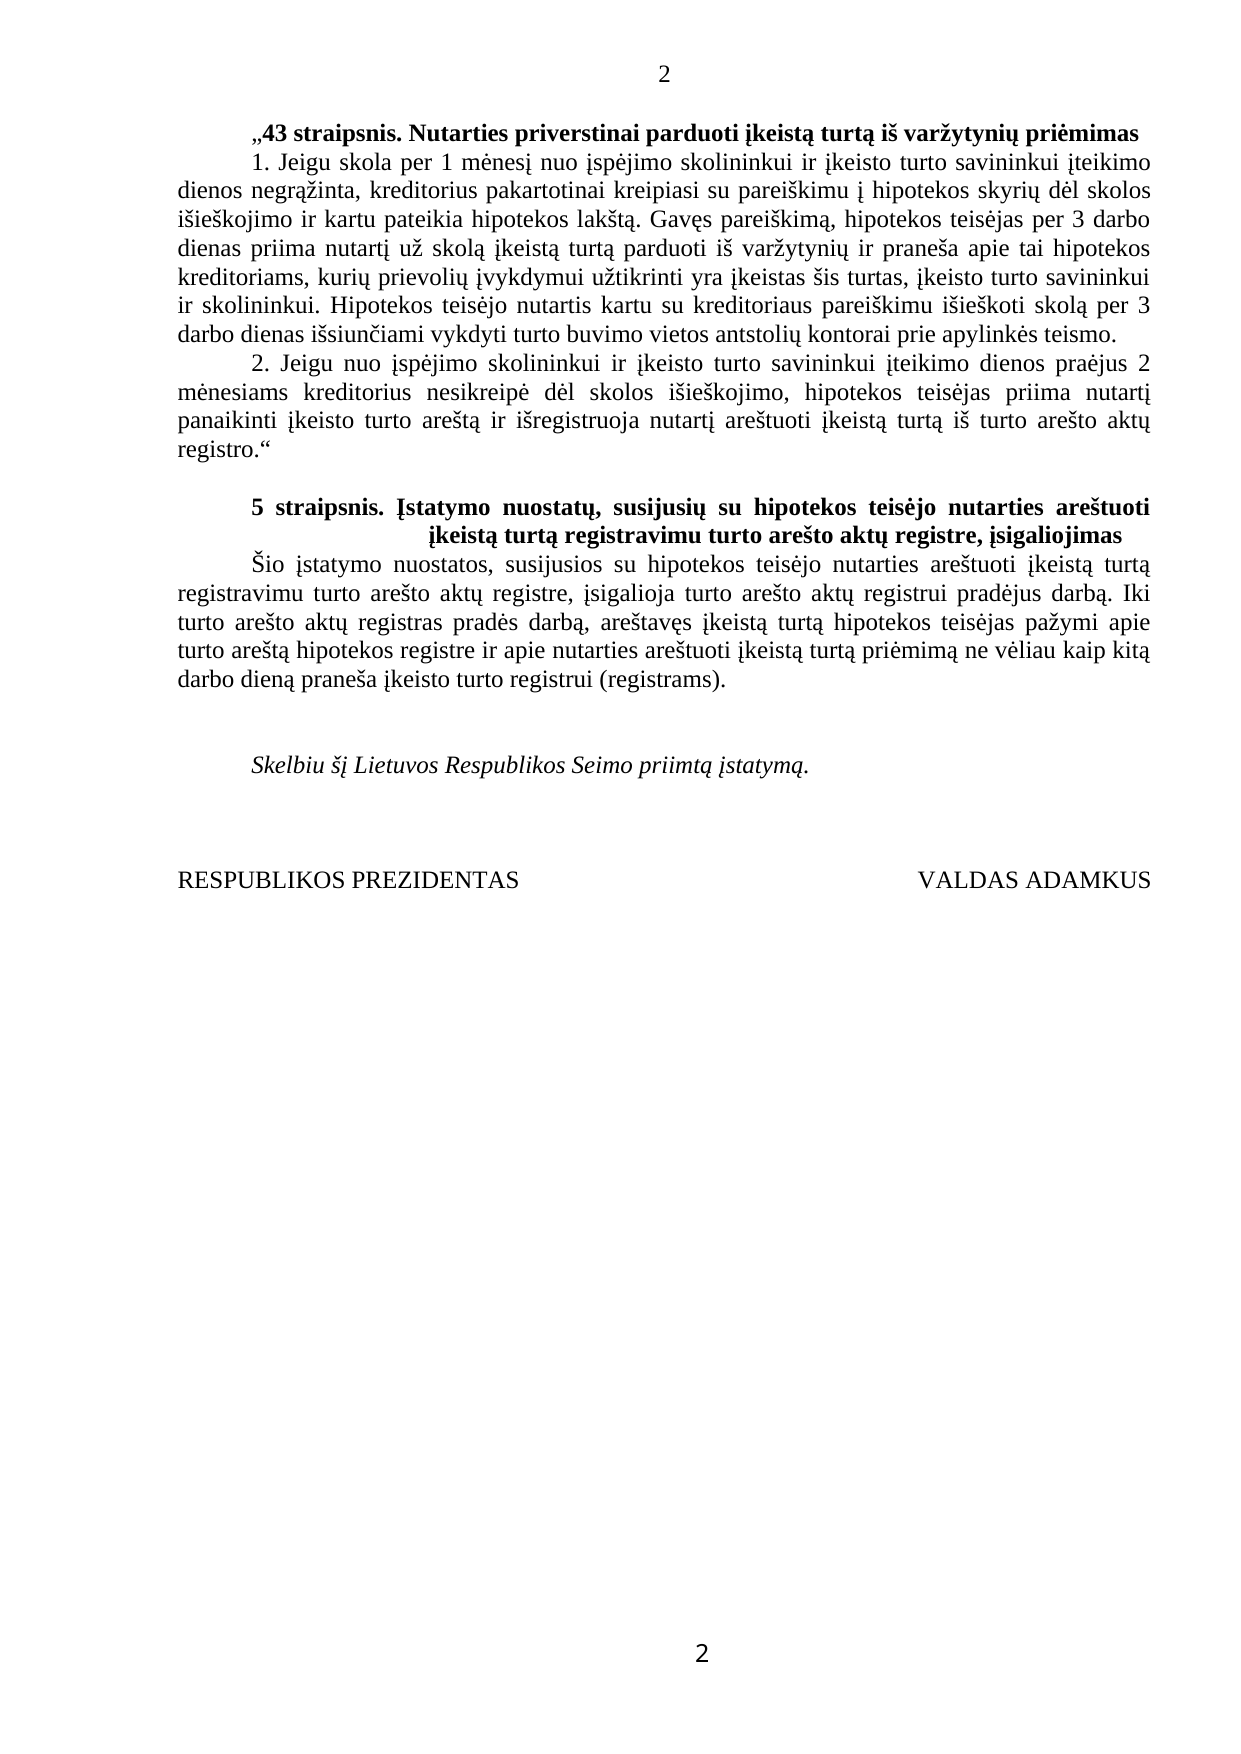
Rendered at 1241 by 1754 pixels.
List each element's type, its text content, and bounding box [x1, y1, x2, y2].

text „43 straipsnis. Nutarties priverstinai parduoti įkeistą turtą iš varžytynių priėmimas [177, 118, 1152, 147]
text 5 straipsnis. Įstatymo nuostatų, susijusių su hipotekos teisėjo nutarties areštuoti įkeistą turtą registravimu turto arešto aktų registre, įsigaliojimas [251, 492, 1152, 549]
text Šio įstatymo nuostatos, susijusios su hipotekos teisėjo nutarties areštuoti įkeistą turtą registravimu turto arešto aktų registre, įsigalioja turto arešto aktų registrui pradėjus darbą. Iki turto arešto aktų registras pradės darbą, areštavęs įkeistą turtą hipotekos teisėjas pažymi apie turto areštą hipotekos registre ir apie nutarties areštuoti įkeistą turtą priėmimą ne vėliau kaip kitą darbo dieną praneša įkeisto turto registrui (registrams). [177, 549, 1152, 693]
text 1. Jeigu skola per 1 mėnesį nuo įspėjimo skolininkui ir įkeisto turto savininkui įteikimo dienos negrąžinta, kreditorius pakartotinai kreipiasi su pareiškimu į hipotekos skyrių dėl skolos išieškojimo ir kartu pateikia hipotekos lakštą. Gavęs pareiškimą, hipotekos teisėjas per 3 darbo dienas priima nutartį už skolą įkeistą turtą parduoti iš varžytynių ir praneša apie tai hipotekos kreditoriams, kurių prievolių įvykdymui užtikrinti yra įkeistas šis turtas, įkeisto turto savininkui ir skolininkui. Hipotekos teisėjo nutartis kartu su kreditoriaus pareiškimu išieškoti skolą per 3 darbo dienas išsiunčiami vykdyti turto buvimo vietos antstolių kontorai prie apylinkės teismo. [177, 147, 1152, 348]
text 2. Jeigu nuo įspėjimo skolininkui ir įkeisto turto savininkui įteikimo dienos praėjus 2 mėnesiams kreditorius nesikreipė dėl skolos išieškojimo, hipotekos teisėjas priima nutartį panaikinti įkeisto turto areštą ir išregistruoja nutartį areštuoti įkeistą turtą iš turto arešto aktų registro.“ [177, 348, 1152, 463]
text Skelbiu šį Lietuvos Respublikos Seimo priimtą įstatymą. [177, 751, 1152, 779]
text RESPUBLIKOS PREZIDENTAS VALDAS ADAMKUS [177, 866, 1152, 894]
